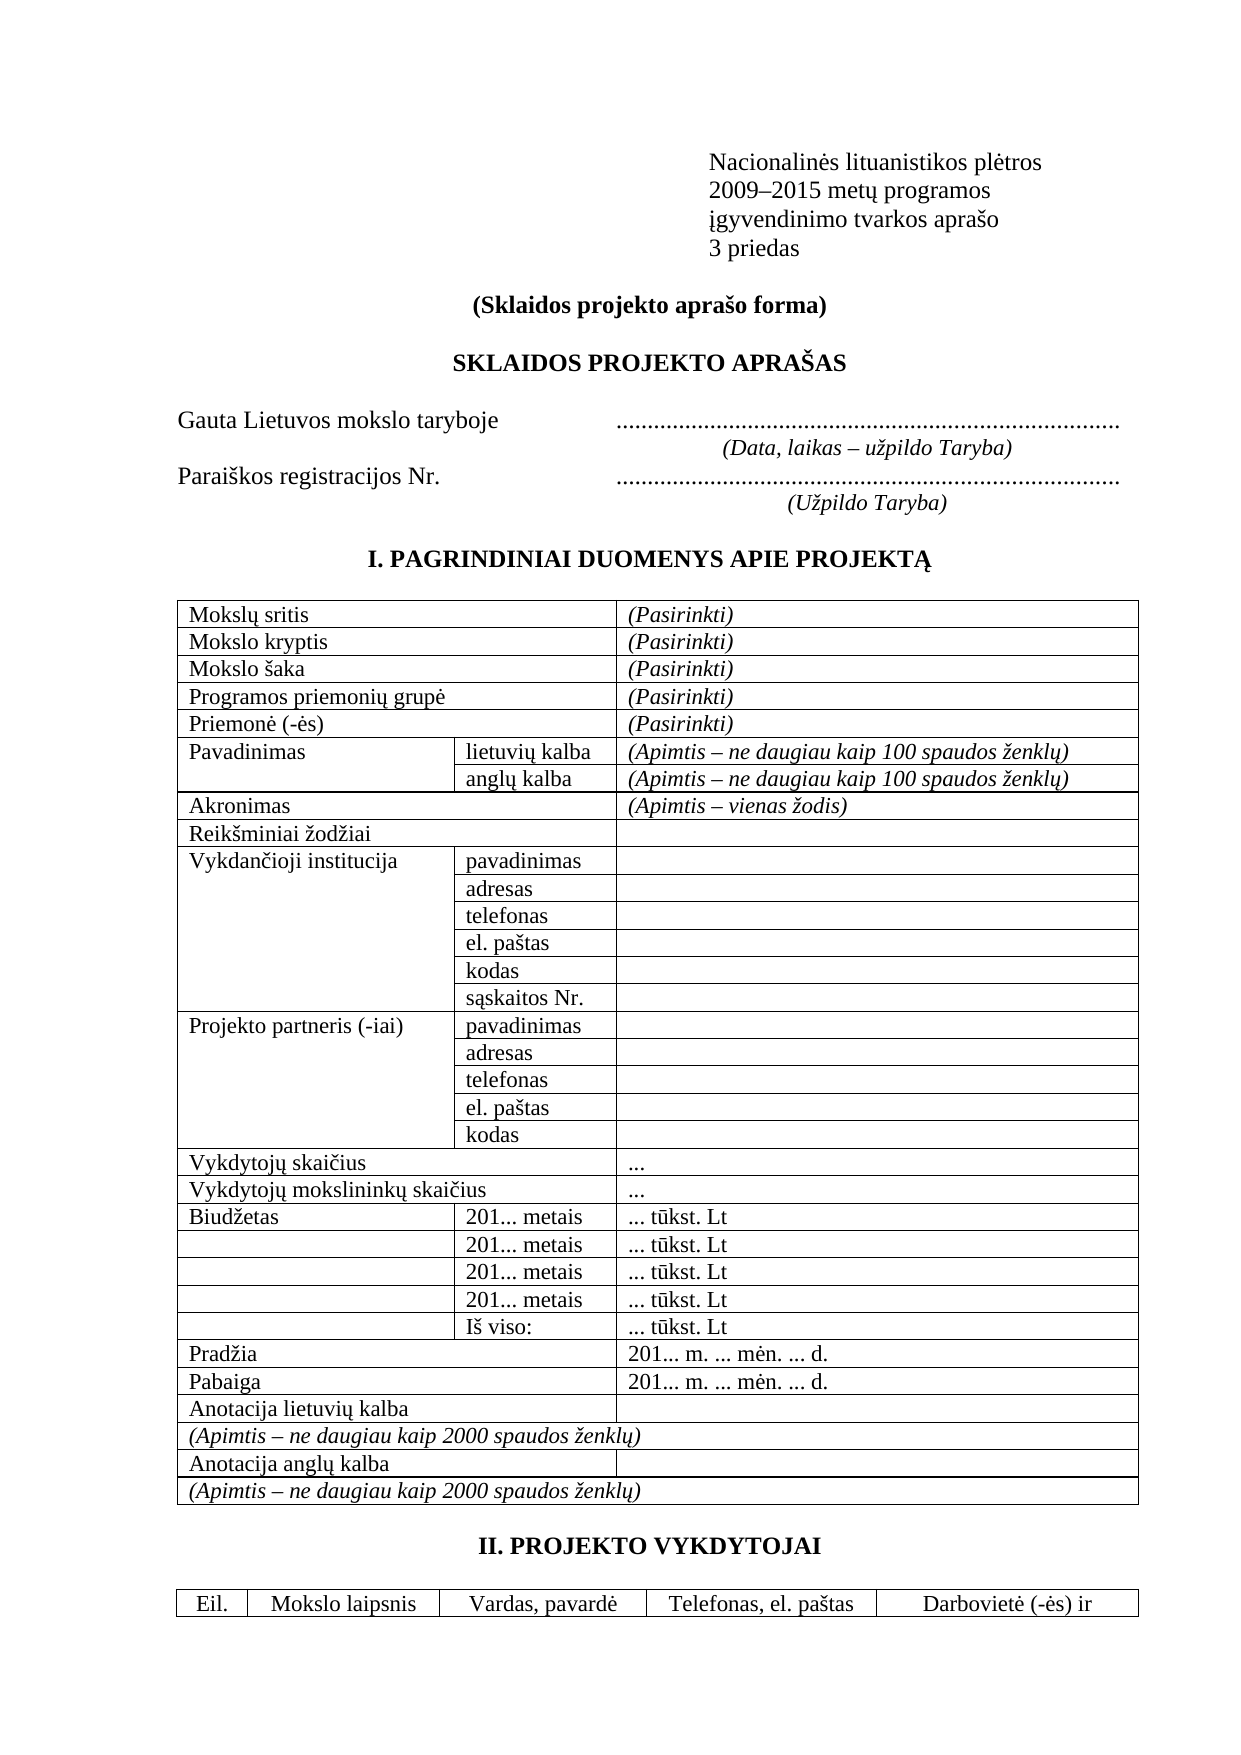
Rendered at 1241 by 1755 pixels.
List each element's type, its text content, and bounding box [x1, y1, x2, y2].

table_cell Vykdytojų mokslininkų skaičius [178, 1176, 616, 1202]
text (Užpildo Taryba) [615, 489, 1122, 516]
table_cell ... tūkst. Lt [617, 1258, 1138, 1284]
table_cell Pradžia [178, 1340, 616, 1367]
text SKLAIDOS PROJEKTO APRAŠAS [177, 348, 1122, 377]
table_cell [617, 957, 1138, 983]
table_cell ... tūkst. Lt [617, 1286, 1138, 1312]
table_cell [617, 847, 1138, 874]
table_cell kodas [455, 957, 616, 983]
table_cell Reikšminiai žodžiai [178, 820, 616, 846]
table_cell (Pasirinkti) [617, 710, 1138, 737]
table_cell Pabaiga [178, 1368, 616, 1394]
table_header Darbovietė (-ės) ir [877, 1590, 1138, 1616]
table_cell Vykdančioji institucija [178, 847, 454, 1011]
table_cell Vykdytojų skaičius [178, 1149, 616, 1175]
text 2009–2015 metų programos [177, 176, 1122, 204]
table_cell [617, 1066, 1138, 1093]
table_cell 201... m. ... mėn. ... d. [617, 1340, 1138, 1367]
table_cell Mokslo kryptis [178, 628, 616, 654]
table_cell adresas [455, 1039, 616, 1065]
table_cell [617, 1450, 1138, 1476]
table_cell Anotacija anglų kalba [178, 1450, 616, 1476]
table_cell Pavadinimas [178, 738, 454, 791]
table_cell [178, 1286, 454, 1312]
table_cell Mokslo šaka [178, 656, 616, 682]
table_cell pavadinimas [455, 847, 616, 874]
text Paraiškos registracijos Nr. [177, 461, 1122, 489]
text įgyvendinimo tvarkos aprašo [177, 204, 1122, 233]
table_cell pavadinimas [455, 1012, 616, 1038]
table_cell ... [617, 1149, 1138, 1175]
table_cell Iš viso: [455, 1313, 616, 1339]
table_cell Programos priemonių grupė [178, 683, 616, 709]
table_cell el. paštas [455, 1094, 616, 1120]
table_cell [617, 1395, 1138, 1422]
table_cell Akronimas [178, 793, 616, 819]
table_cell (Pasirinkti) [617, 628, 1138, 654]
table_cell 201... m. ... mėn. ... d. [617, 1368, 1138, 1394]
text II. ProjektO vykdyTOJAI [177, 1531, 1122, 1560]
table_header Vardas, pavardė [440, 1590, 646, 1616]
table_cell ... [617, 1176, 1138, 1202]
table_cell [617, 1094, 1138, 1120]
table_cell telefonas [455, 1066, 616, 1093]
table_cell lietuvių kalba [455, 738, 616, 764]
table_cell Biudžetas [178, 1204, 454, 1230]
table_cell [178, 1313, 454, 1339]
text I. PAGRINDINIAI Duomenys apie Projektą [177, 544, 1122, 573]
table_cell (Pasirinkti) [617, 656, 1138, 682]
table_cell (Apimtis – ne daugiau kaip 2000 spaudos ženklų) [178, 1478, 1138, 1504]
table_cell [617, 1039, 1138, 1065]
table_cell (Apimtis – ne daugiau kaip 100 spaudos ženklų) [617, 765, 1138, 791]
table_cell sąskaitos Nr. [455, 984, 616, 1011]
table_cell (Apimtis – ne daugiau kaip 100 spaudos ženklų) [617, 738, 1138, 764]
table_cell (Apimtis – ne daugiau kaip 2000 spaudos ženklų) [178, 1423, 1138, 1449]
table_cell Priemonė (-ės) [178, 710, 616, 737]
table_cell (Pasirinkti) [617, 683, 1138, 709]
table_cell [178, 1231, 454, 1257]
table_cell kodas [455, 1121, 616, 1148]
text (Data, laikas – užpildo Taryba) [615, 434, 1122, 461]
text Gauta Lietuvos mokslo taryboje [177, 406, 1122, 434]
table_cell [617, 930, 1138, 956]
table_cell 201... metais [455, 1286, 616, 1312]
table_cell [617, 902, 1138, 928]
table_cell 201... metais [455, 1258, 616, 1284]
table_cell telefonas [455, 902, 616, 928]
table_cell 201... metais [455, 1204, 616, 1230]
table_cell [617, 984, 1138, 1011]
table_cell [617, 820, 1138, 846]
table_cell ... tūkst. Lt [617, 1313, 1138, 1339]
text 3 priedas [177, 233, 1122, 262]
table_header Mokslų sritis [178, 601, 616, 627]
table_cell [617, 1012, 1138, 1038]
table_cell Projekto partneris (-iai) [178, 1012, 454, 1148]
table_cell [178, 1258, 454, 1284]
table_cell adresas [455, 875, 616, 901]
table_header Mokslo laipsnis [248, 1590, 439, 1616]
table_cell Anotacija lietuvių kalba [178, 1395, 616, 1422]
table_cell anglų kalba [455, 765, 616, 791]
table_cell [617, 875, 1138, 901]
table_header Telefonas, el. paštas [647, 1590, 876, 1616]
table_cell ... tūkst. Lt [617, 1231, 1138, 1257]
table_cell 201... metais [455, 1231, 616, 1257]
table_header Eil. [177, 1590, 247, 1616]
table_cell (Apimtis – vienas žodis) [617, 793, 1138, 819]
table_cell [617, 1121, 1138, 1148]
table_header (Pasirinkti) [617, 601, 1138, 627]
table_cell el. paštas [455, 930, 616, 956]
text (Sklaidos projekto aprašo forma) [177, 291, 1122, 319]
table_cell ... tūkst. Lt [617, 1204, 1138, 1230]
text Nacionalinės lituanistikos plėtros [177, 147, 1122, 176]
